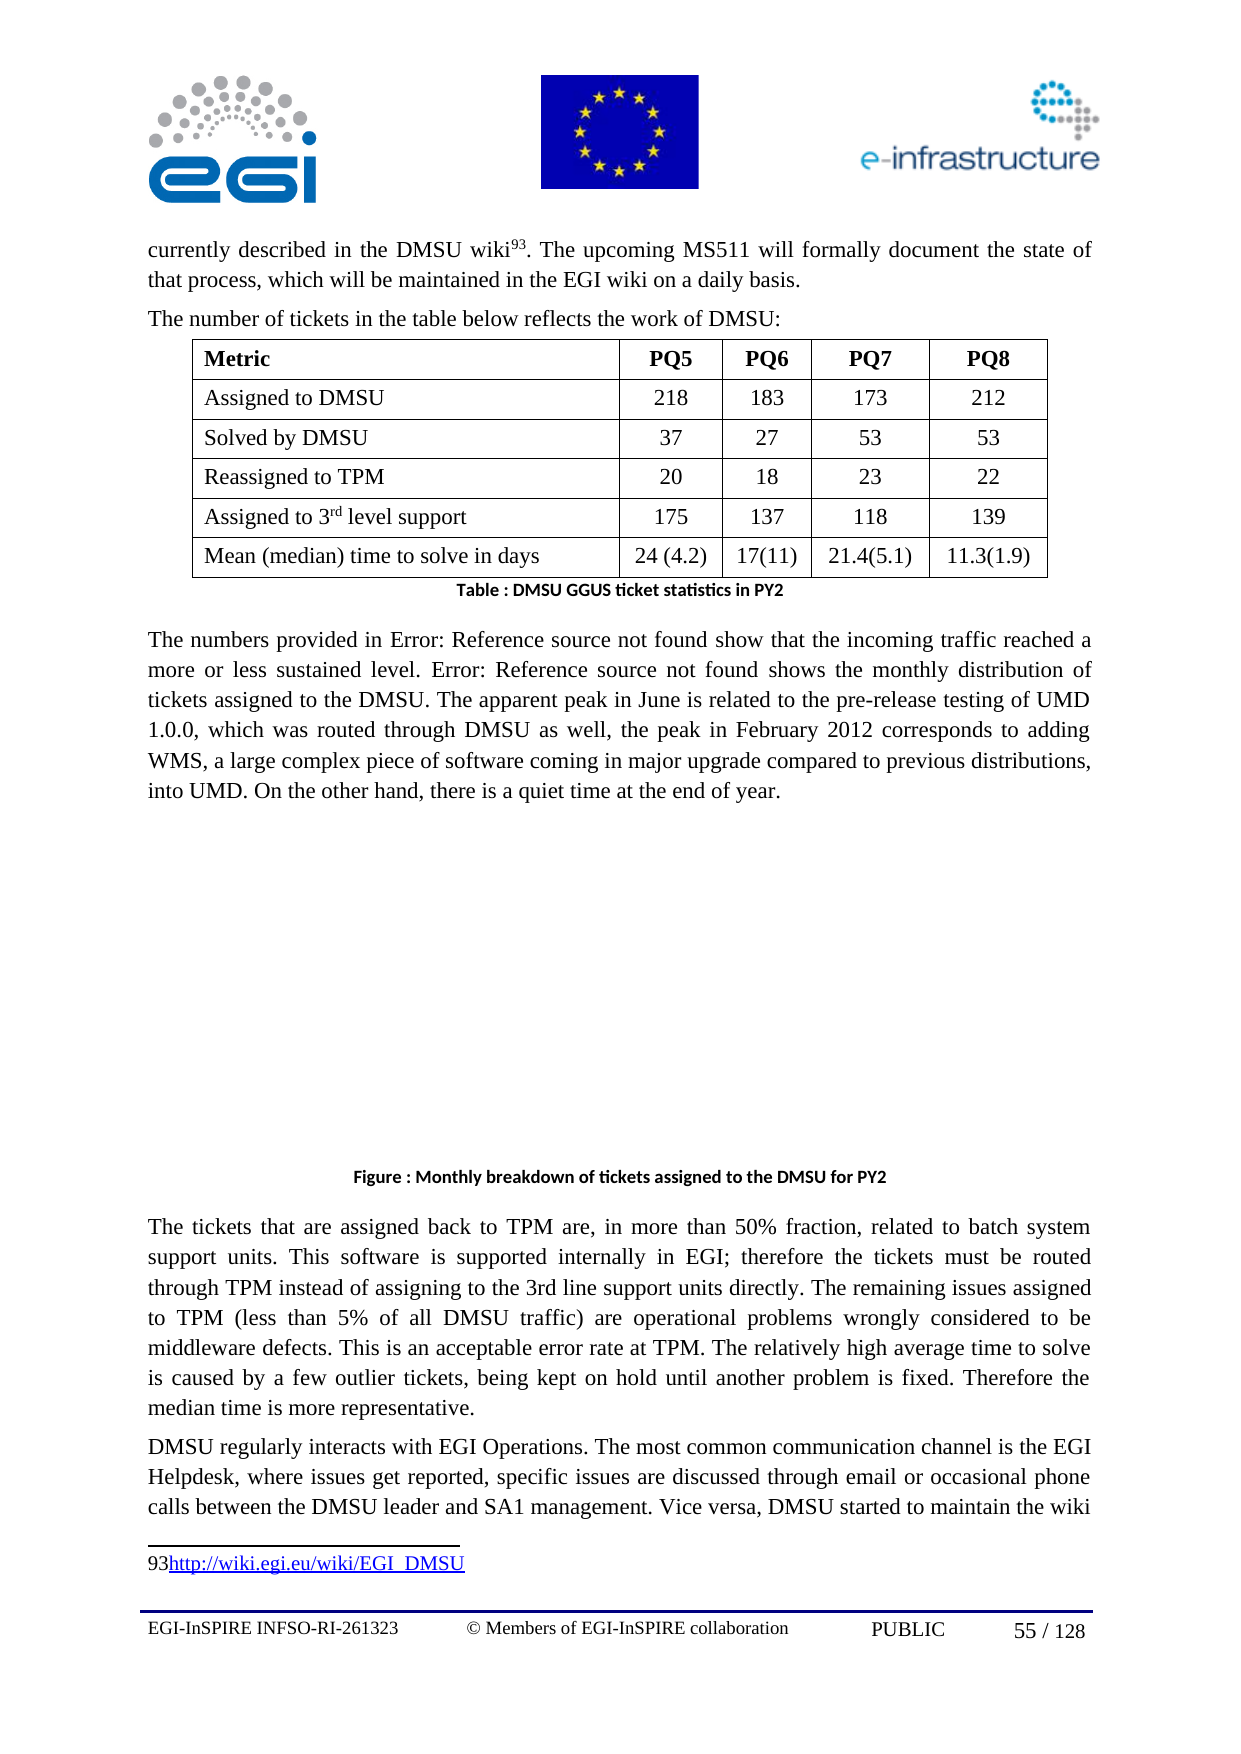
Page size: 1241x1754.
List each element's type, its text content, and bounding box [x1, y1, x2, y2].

table_cell Assigned to DMSU [193, 380, 619, 418]
table_cell 18 [723, 459, 811, 498]
table_header PQ6 [723, 340, 811, 379]
table_cell 11.3(1.9) [930, 538, 1047, 577]
table_cell 22 [930, 459, 1047, 498]
table_cell 27 [723, 420, 811, 458]
table_cell 173 [812, 380, 929, 418]
table_cell Assigned to 3rd level support [193, 499, 619, 537]
table_cell Reassigned to TPM [193, 459, 619, 498]
table_cell 139 [930, 499, 1047, 537]
text Figure : Monthly breakdown of tickets assigned to the DMSU for PY2 [148, 850, 1092, 1188]
table_cell 118 [812, 499, 929, 537]
table_cell 23 [812, 459, 929, 498]
table_header Metric [193, 340, 619, 379]
table_cell 218 [620, 380, 722, 418]
table_cell 175 [620, 499, 722, 537]
table_header PQ7 [812, 340, 929, 379]
table_header PQ5 [620, 340, 722, 379]
table_cell 37 [620, 420, 722, 458]
text The number of tickets in the table below reflects the work of DMSU: [148, 305, 1092, 331]
table_cell 17(11) [723, 538, 811, 577]
table_cell 21.4(5.1) [812, 538, 929, 577]
table_cell Mean (median) time to solve in days [193, 538, 619, 577]
text http://wiki.egi.eu/wiki/EGI_DMSU [148, 1550, 1093, 1574]
text The tickets that are assigned back to TPM are, in more than 50% fraction, related to batch system support units. This software is supported internally in EGI; therefore the tickets must be routed through TPM instead of assigning to the 3rd line support units directly. The remaining issues assigned to TPM (less than 5% of all DMSU traffic) are operational problems wrongly considered to be middleware defects. This is an acceptable error rate at TPM. The relatively high average time to solve is caused by a few outlier tickets, being kept on hold until another problem is fixed. Therefore the median time is more representative. [148, 1213, 1092, 1421]
table_header PQ8 [930, 340, 1047, 379]
table_cell Solved by DMSU [193, 420, 619, 458]
text currently described in the DMSU wiki. The upcoming MS511 will formally document the state of that process, which will be maintained in the EGI wiki on a daily basis. [148, 236, 1092, 293]
table_cell 212 [930, 380, 1047, 418]
table_cell 53 [812, 420, 929, 458]
text Table : DMSU GGUS ticket statistics in PY2 [148, 578, 1092, 601]
table_cell 137 [723, 499, 811, 537]
table_cell 53 [930, 420, 1047, 458]
text The numbers provided in Error: Reference source not found show that the incoming traffic reached a more or less sustained level. Error: Reference source not found shows the monthly distribution of tickets assigned to the DMSU. The apparent peak in June is related to the pre-release testing of UMD 1.0.0, which was routed through DMSU as well, the peak in February 2012 corresponds to adding WMS, a large complex piece of software coming in major upgrade compared to previous distributions, into UMD. On the other hand, there is a quiet time at the end of year. [148, 626, 1092, 803]
text DMSU regularly interacts with EGI Operations. The most common communication channel is the EGI Helpdesk, where issues get reported, specific issues are discussed through email or occasional phone calls between the DMSU leader and SA1 management. Vice versa, DMSU started to maintain the wiki [148, 1433, 1092, 1520]
table_cell 183 [723, 380, 811, 418]
table_cell 20 [620, 459, 722, 498]
table_cell 24 (4.2) [620, 538, 722, 577]
